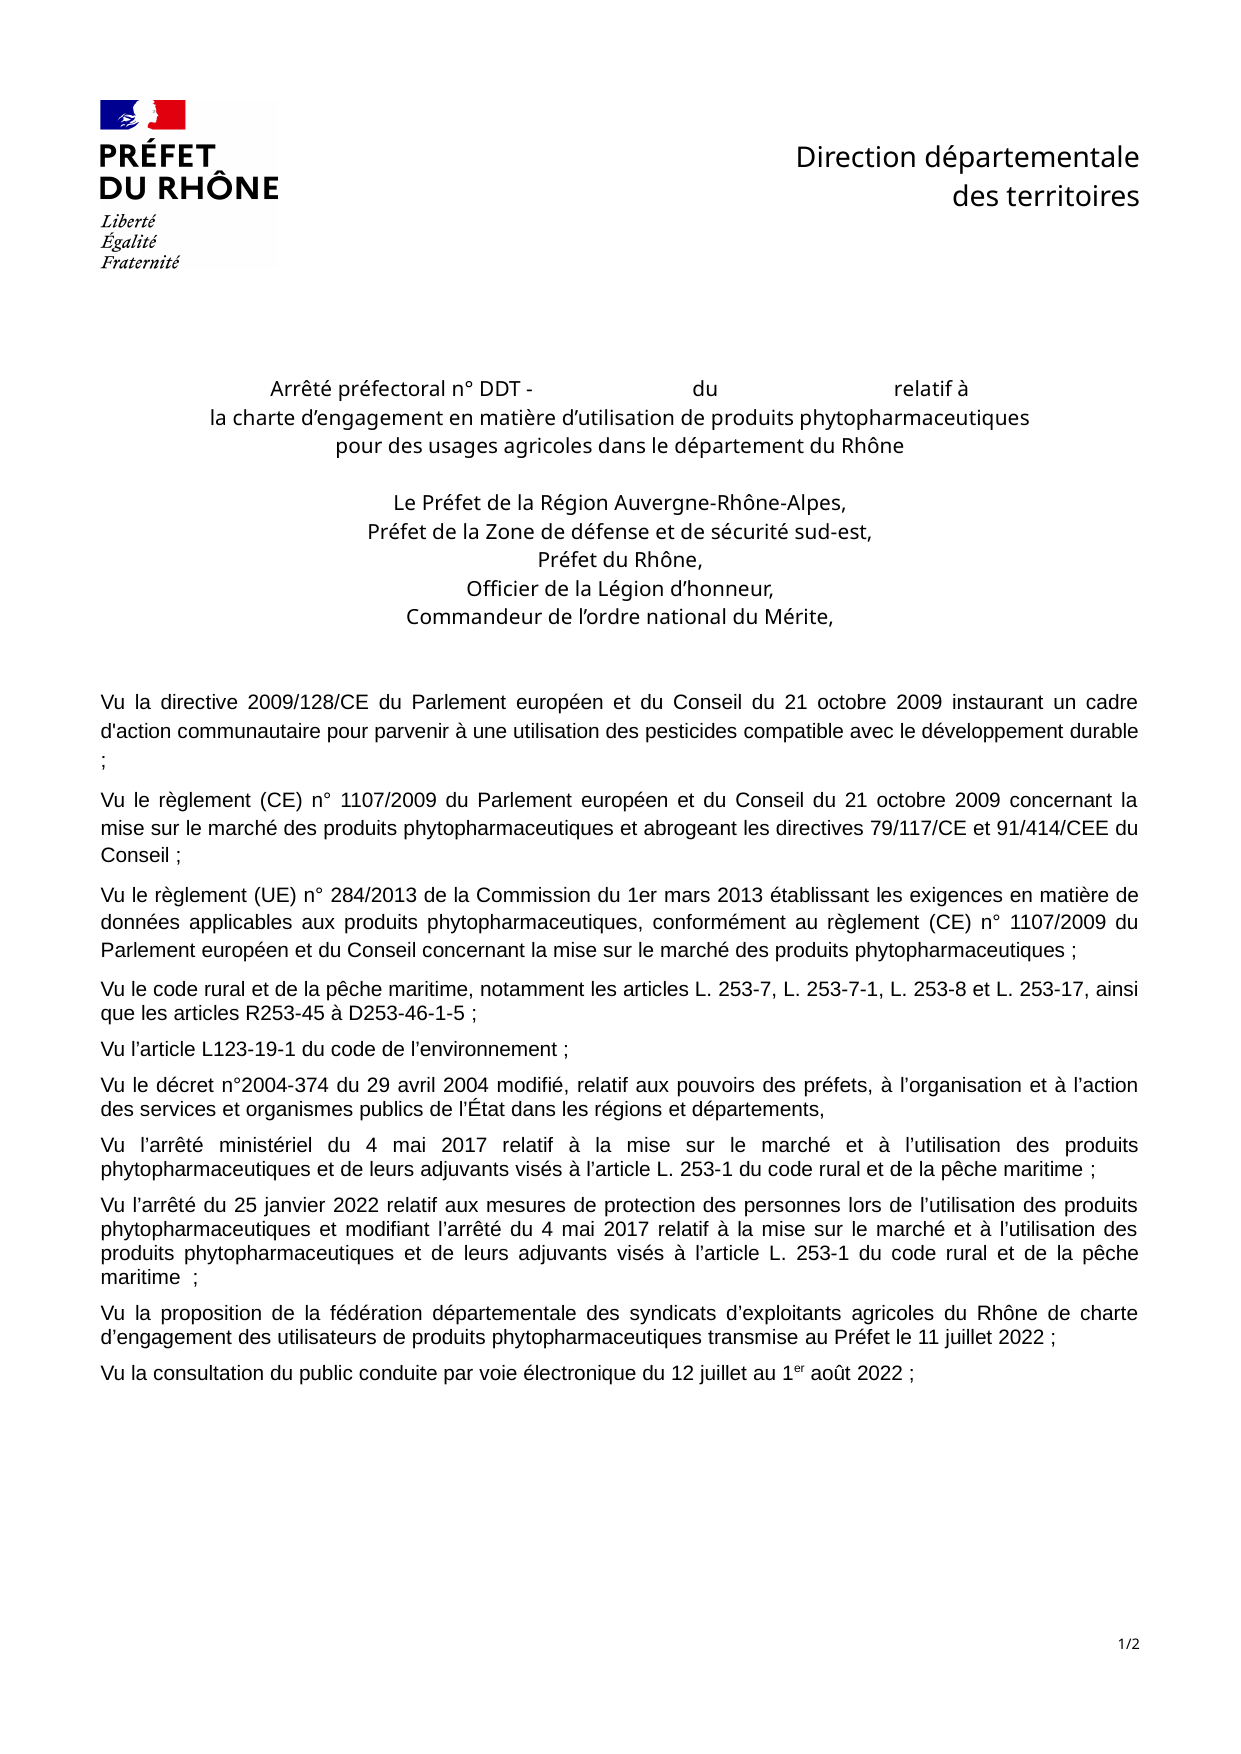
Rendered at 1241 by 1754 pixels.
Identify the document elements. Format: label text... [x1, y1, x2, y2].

text Vu la directive 2009/128/CE du Parlement européen et du Conseil du 21 octobre 2009 instaurant un cadre d'action communautaire pour parvenir à une utilisation des pesticides compatible avec le développement durable ; [100, 690, 1140, 772]
text Vu le décret n°2004-374 du 29 avril 2004 modifié, relatif aux pouvoirs des préfets, à l’organisation et à l’action des services et organismes publics de l’État dans les régions et départements, [100, 1073, 1140, 1121]
text Vu l’arrêté ministériel du 4 mai 2017 relatif à la mise sur le marché et à l’utilisation des produits phytopharmaceutiques et de leurs adjuvants visés à l’article L. 253-1 du code rural et de la pêche maritime ; [100, 1133, 1140, 1181]
text Vu l’article L123-19-1 du code de l’environnement ; [100, 1037, 1140, 1061]
text Vu le règlement (UE) n° 284/2013 de la Commission du 1er mars 2013 établissant les exigences en matière de données applicables aux produits phytopharmaceutiques, conformément au règlement (CE) n° 1107/2009 du Parlement européen et du Conseil concernant la mise sur le marché des produits phytopharmaceutiques ; [100, 883, 1140, 962]
table_cell [283, 275, 1140, 374]
table_cell Arrêté préfectoral n° DDT - du relatif à la charte d’engagement en matière d’utilisation de produits phytopharmaceutiques pour des usages agricoles dans le département du Rhône Le Préfet de la Région Auvergne-Rhône-Alpes, Préfet de la Zone de défense et de sécurité sud-est, Préfet du Rhône, Officier de la Légion d’honneur, Commandeur de l’ordre national du Mérite, [100, 374, 1140, 631]
text Vu le règlement (CE) n° 1107/2009 du Parlement européen et du Conseil du 21 octobre 2009 concernant la mise sur le marché des produits phytopharmaceutiques et abrogeant les directives 79/117/CE et 91/414/CEE du Conseil ; [100, 788, 1140, 867]
text Vu la proposition de la fédération départementale des syndicats d’exploitants agricoles du Rhône de charte d’engagement des utilisateurs de produits phytopharmaceutiques transmise au Préfet le 11 juillet 2022 ; [100, 1301, 1140, 1349]
picture [100, 100, 279, 269]
table_cell [100, 275, 283, 374]
text Vu le code rural et de la pêche maritime, notamment les articles L. 253-7, L. 253-7-1, L. 253-8 et L. 253-17, ainsi que les articles R253-45 à D253-46-1-5 ; [100, 977, 1140, 1025]
table_cell Direction départementale des territoires [283, 136, 1140, 275]
table_header [283, 100, 1140, 136]
text Vu l’arrêté du 25 janvier 2022 relatif aux mesures de protection des personnes lors de l’utilisation des produits phytopharmaceutiques et modifiant l’arrêté du 4 mai 2017 relatif à la mise sur le marché et à l’utilisation des produits phytopharmaceutiques et de leurs adjuvants visés à l’article L. 253-1 du code rural et de la pêche maritime ; [100, 1193, 1140, 1289]
table_header [100, 100, 283, 275]
text Vu la consultation du public conduite par voie électronique du 12 juillet au 1er août 2022 ; [100, 1361, 1140, 1385]
